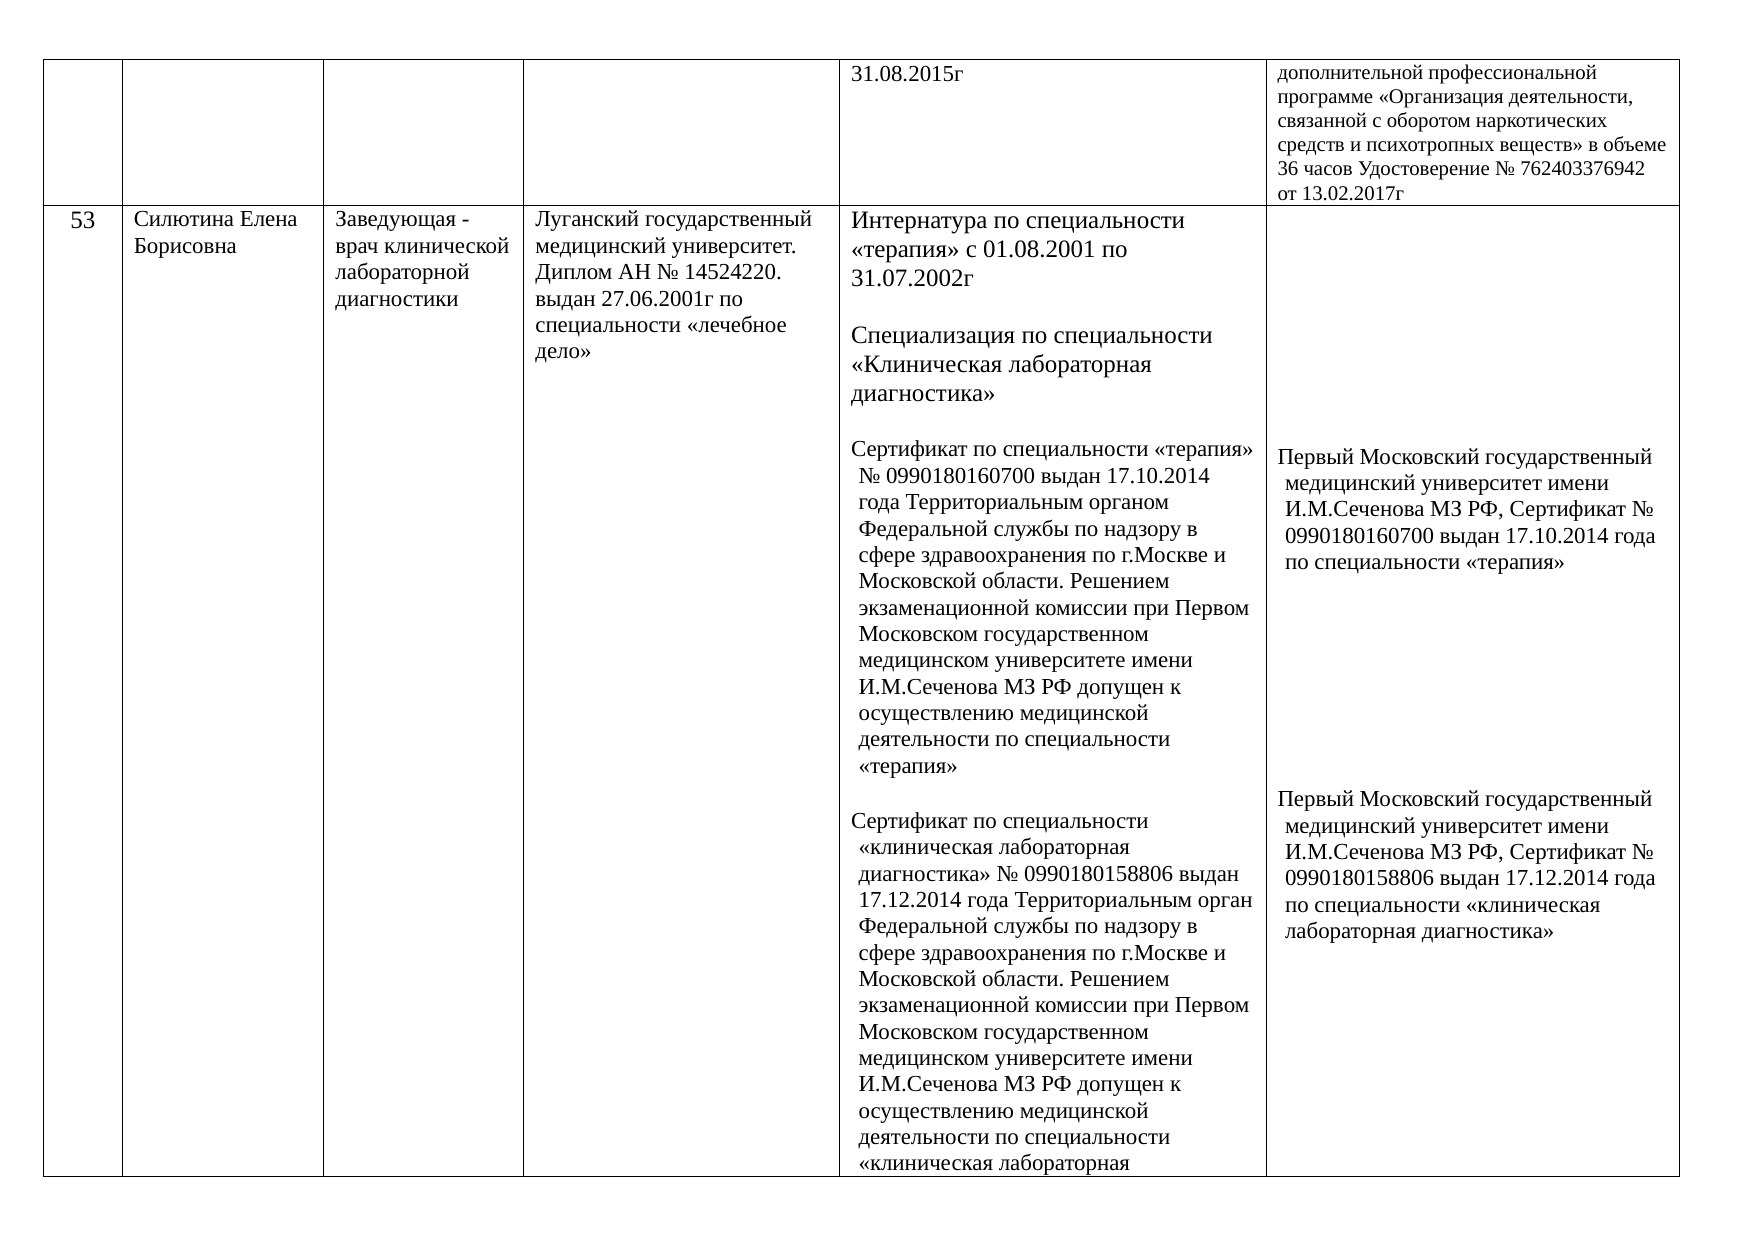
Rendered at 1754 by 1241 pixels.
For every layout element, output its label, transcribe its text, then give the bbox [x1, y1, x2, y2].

table_cell Интернатура по специальности «терапия» с 01.08.2001 по 31.07.2002г Специализация по специальности «Клиническая лабораторная диагностика» Сертификат по специальности «терапия» № 0990180160700 выдан 17.10.2014 года Территориальным органом Федеральной службы по надзору в сфере здравоохранения по г.Москве и Московской области. Решением экзаменационной комиссии при Первом Московском государственном медицинском университете имени И.М.Сеченова МЗ РФ допущен к осуществлению медицинской деятельности по специальности «терапия» Сертификат по специальности «клиническая лабораторная диагностика» № 0990180158806 выдан 17.12.2014 года Территориальным орган Федеральной службы по надзору в сфере здравоохранения по г.Москве и Московской области. Решением экзаменационной комиссии при Первом Московском государственном медицинском университете имени И.М.Сеченова МЗ РФ допущен к осуществлению медицинской деятельности по специальности «клиническая лабораторная [840, 206, 1266, 1176]
table_cell [123, 60, 323, 204]
table_cell Луганский государственный медицинский университет. Диплом АН № 14524220. выдан 27.06.2001г по специальности «лечебное дело» [524, 206, 839, 1176]
table_cell Заведующая - врач клинической лабораторной диагностики [324, 206, 523, 1176]
table_cell Силютина Елена Борисовна [123, 206, 323, 1176]
table_cell дополнительной профессиональной программе «Организация деятельности, связанной с оборотом наркотических средств и психотропных веществ» в объеме 36 часов Удостоверение № 762403376942 от 13.02.2017г [1267, 60, 1679, 204]
table_cell 53 [44, 206, 122, 1176]
table_cell [44, 60, 122, 204]
table_cell [324, 60, 523, 204]
table_cell 31.08.2015г [840, 60, 1266, 204]
table_cell [524, 60, 839, 204]
table_cell Первый Московский государственный медицинский университет имени И.М.Сеченова МЗ РФ, Сертификат № 0990180160700 выдан 17.10.2014 года по специальности «терапия» Первый Московский государственный медицинский университет имени И.М.Сеченова МЗ РФ, Сертификат № 0990180158806 выдан 17.12.2014 года по специальности «клиническая лабораторная диагностика» [1267, 206, 1679, 1176]
